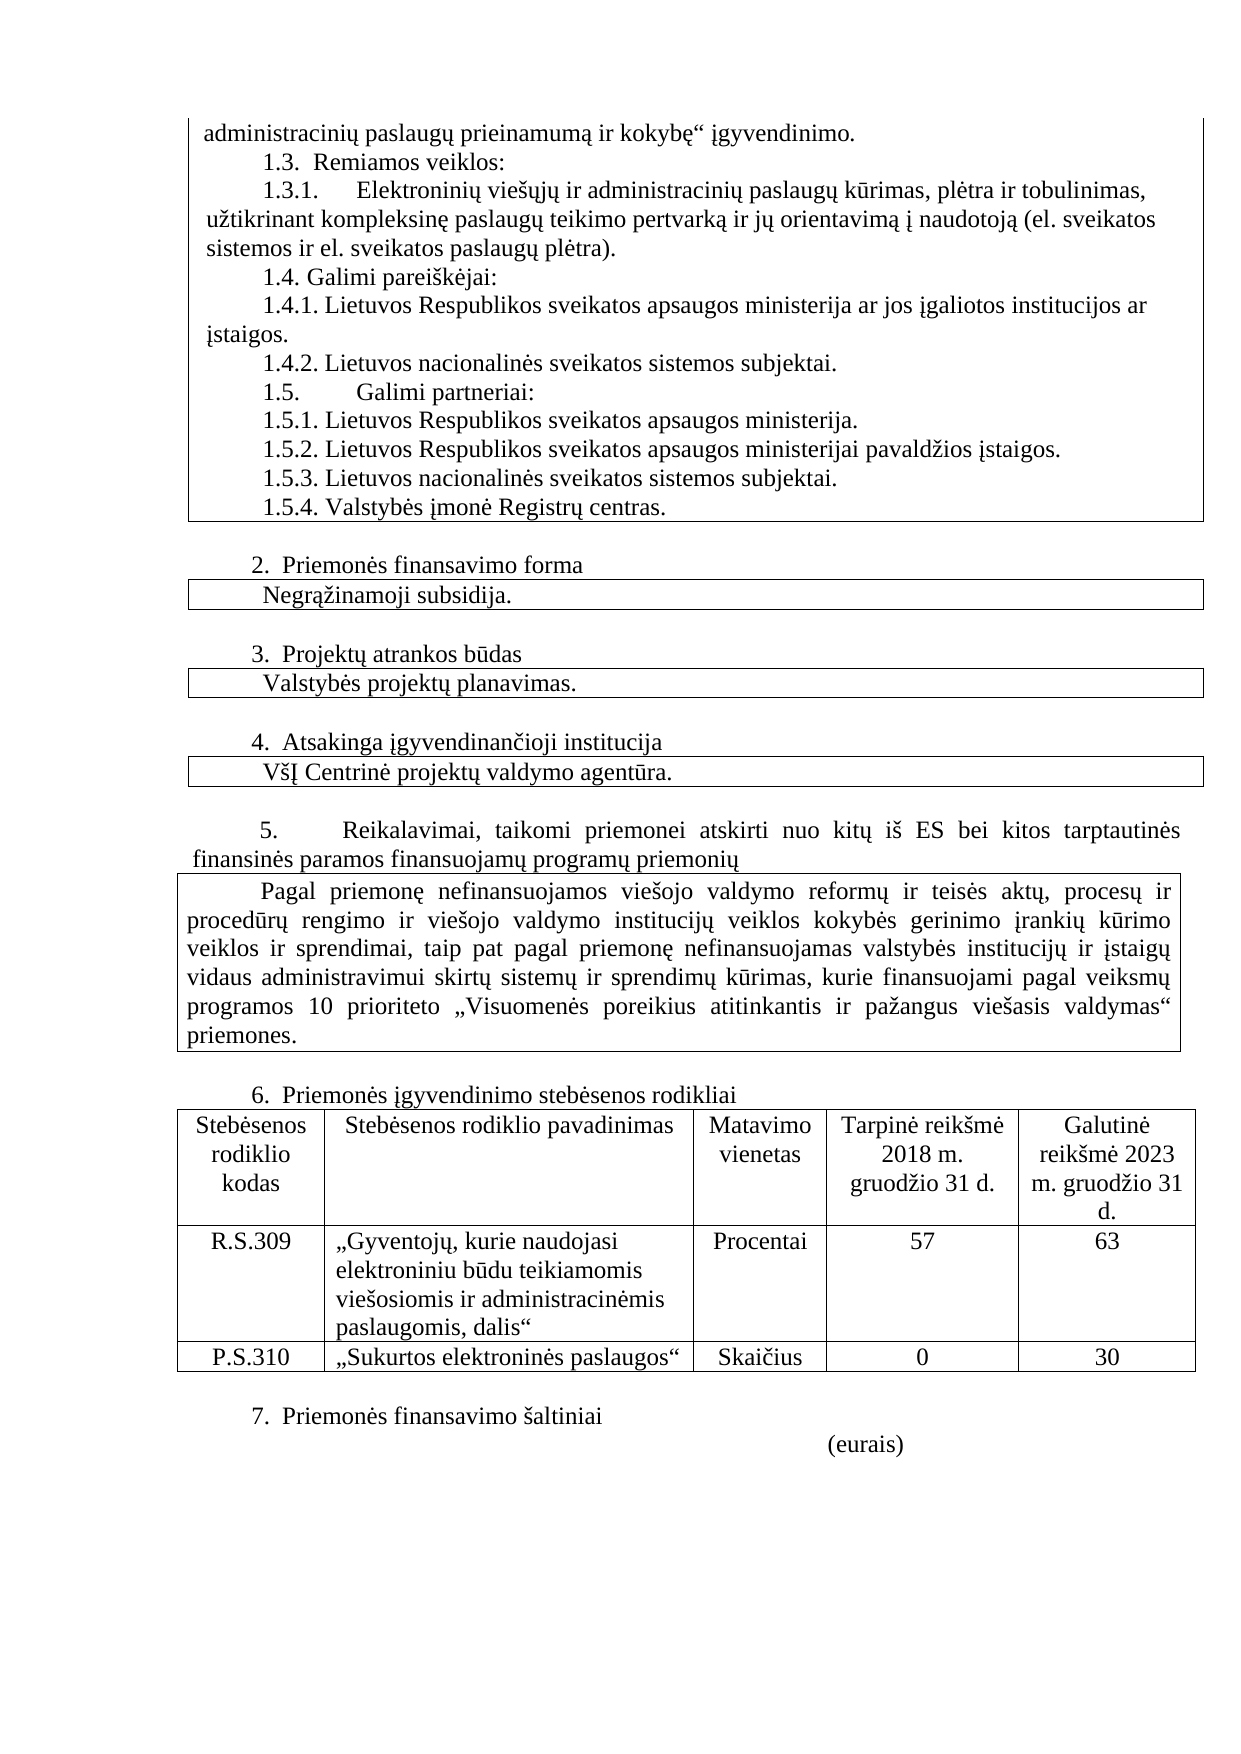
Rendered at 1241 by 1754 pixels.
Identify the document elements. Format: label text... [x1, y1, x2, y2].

table_header Valstybės projektų planavimas. [189, 669, 1203, 697]
text 7. Priemonės finansavimo šaltiniai [251, 1401, 1181, 1429]
table_header Matavimo vienetas [694, 1110, 826, 1225]
table_cell Skaičius [694, 1342, 826, 1371]
table_header Galutinė reikšmė 2023 m. gruodžio 31 d. [1019, 1110, 1195, 1225]
table_cell 57 [827, 1226, 1018, 1341]
text 3. Projektų atrankos būdas [251, 639, 1181, 667]
table_cell „Gyventojų, kurie naudojasi elektroniniu būdu teikiamomis viešosiomis ir administracinėmis paslaugomis, dalis“ [325, 1226, 693, 1341]
table_cell Procentai [694, 1226, 826, 1341]
text 4. Atsakinga įgyvendinančioji institucija [251, 727, 1181, 756]
table_cell 30 [1019, 1342, 1195, 1371]
table_header Tarpinė reikšmė 2018 m. gruodžio 31 d. [827, 1110, 1018, 1225]
text 2. Priemonės finansavimo forma [251, 550, 1181, 579]
table_cell 0 [827, 1342, 1018, 1371]
text (eurais) [177, 1429, 904, 1458]
table_cell 1.5. Galimi partneriai: 1.5.1. Lietuvos Respublikos sveikatos apsaugos ministerija. 1.5.2. Lietuvos Respublikos sveikatos apsaugos ministerijai pavaldžios įstaigos. 1.5.3. Lietuvos nacionalinės sveikatos sistemos subjektai. 1.5.4. Valstybės įmonė Registrų centras. [189, 377, 1203, 521]
table_cell 1.3. Remiamos veiklos: 1.3.1. Elektroninių viešųjų ir administracinių paslaugų kūrimas, plėtra ir tobulinimas, užtikrinant kompleksinę paslaugų teikimo pertvarką ir jų orientavimą į naudotoją (el. sveikatos sistemos ir el. sveikatos paslaugų plėtra). [189, 147, 1203, 262]
table_cell „Sukurtos elektroninės paslaugos“ [325, 1342, 693, 1371]
table_cell 63 [1019, 1226, 1195, 1341]
table_header VšĮ Centrinė projektų valdymo agentūra. [189, 757, 1203, 786]
table_header Stebėsenos rodiklio pavadinimas [325, 1110, 693, 1225]
table_cell R.S.309 [178, 1226, 324, 1341]
table_header Stebėsenos rodiklio kodas [178, 1110, 324, 1225]
table_header Negrąžinamoji subsidija. [189, 580, 1203, 609]
table_cell P.S.310 [178, 1342, 324, 1371]
table_cell administracinių paslaugų prieinamumą ir kokybę“ įgyvendinimo. [189, 118, 1203, 147]
text 6. Priemonės įgyvendinimo stebėsenos rodikliai [251, 1080, 1181, 1109]
text 5. Reikalavimai, taikomi priemonei atskirti nuo kitų iš ES bei kitos tarptautinės finansinės paramos finansuojamų programų priemonių [192, 815, 1181, 873]
text Pagal priemonę nefinansuojamos viešojo valdymo reformų ir teisės aktų, procesų ir procedūrų rengimo ir viešojo valdymo institucijų veiklos kokybės gerinimo įrankių kūrimo veiklos ir sprendimai, taip pat pagal priemonę nefinansuojamas valstybės institucijų ir įstaigų vidaus administravimui skirtų sistemų ir sprendimų kūrimas, kurie finansuojami pagal veiksmų programos 10 prioriteto „Visuomenės poreikius atitinkantis ir pažangus viešasis valdymas“ priemones. [178, 874, 1180, 1051]
table_cell 1.4. Galimi pareiškėjai: 1.4.1. Lietuvos Respublikos sveikatos apsaugos ministerija ar jos įgaliotos institucijos ar įstaigos. 1.4.2. Lietuvos nacionalinės sveikatos sistemos subjektai. [189, 262, 1203, 377]
